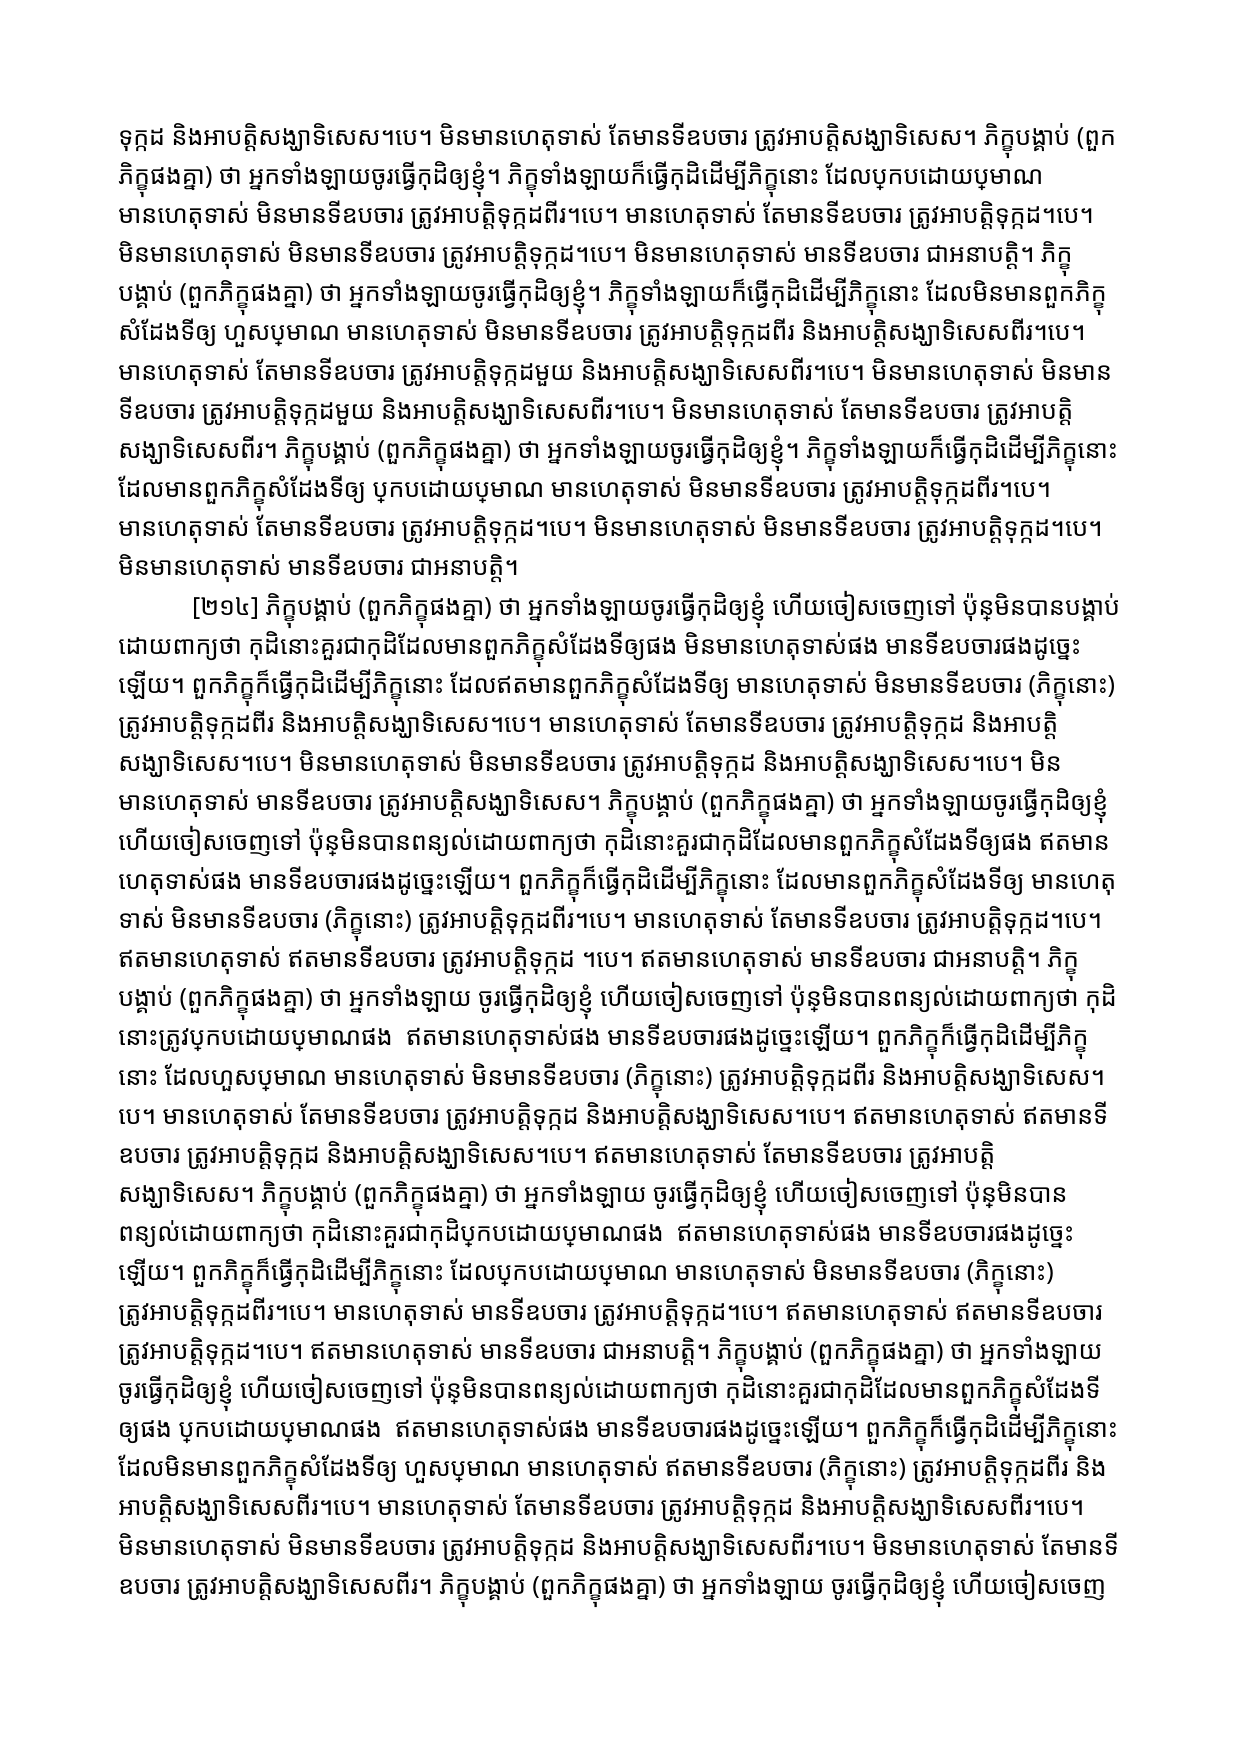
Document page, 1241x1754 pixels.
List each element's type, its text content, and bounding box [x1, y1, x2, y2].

text [២១៣] ភិក្ខុបង្គាប់ (ពួកភិក្ខុផងគ្នា) ថា អ្នកទាំងឡាយ ចូរធ្វើកុដិឲ្យខ្ញុំ។ ភិក្ខុទាំងឡាយ​ក៏ធ្វើ​កុដិ​ដើម្បីភិក្ខុនោះ ដែលឥតមានពួក​ភិក្ខុសំដែងទីឲ្យ មានហេតុទាស់ មិនមានទីឧបចារ ត្រូវអាបត្តិ​ទុក្កដពីរ និងអាបត្តិសង្ឃាទិសេស។បេ។ មានហេតុទាស់ មានទីឧបចារ ត្រូវអាបត្តិទុក្កដ និងអាបត្តិ​សង្ឃាទិសេស។បេ។ ឥតមានហេតុទាស់ មិនមានទីឧបចារ ត្រូវអាបត្តិទុក្កដ និងអាបត្តិ​សង្ឃាទិសេស។បេ។ ឥតមានហេតុទាស់ តែមានទីឧបចារ ត្រូវអាបត្តិសង្ឃាទិសេស។ ភិក្ខុបង្គាប់ (ពួកភិក្ខុ​ផងគ្នា) ថា អ្នកទាំងឡាយចូរធ្វើកុដិឲ្យខ្ញុំ។ ភិក្ខុទាំងឡាយ​ក៏ធ្វើ​កុដិ​ដើម្បីភិក្ខុនោះ ដែលមានពួក​ភិក្ខុសំដែងទីឲ្យ មានហេតុទាស់ ឥតមានទីឧបចារ ត្រូវអាបត្តិ​ទុក្កដពីរ។បេ។ មានហេតុទាស់ តែមានទីឧបចារ ត្រូវអាបត្តិទុក្កដ។បេ។ ឥតមានហេតុទាស់ ឥតមានទីឧបចារ ត្រូវអាបត្តិទុក្កដ។បេ។ ឥតមានហេតុទាស់ មានទីឧបចារ ជាអនាបត្តិ។ ភិក្ខុបង្គាប់ (ពួកភិក្ខុ​ផងគ្នា) ថា អ្នកទាំងឡាយចូរធ្វើកុដិឲ្យខ្ញុំ។ ភិក្ខុទាំងឡាយ​ក៏ធ្វើ​កុដិ​ដើម្បីភិក្ខុនោះ ដែលហួសប្រមាណ មានហេតុទាស់ មិនមានទីឧបចារ ត្រូវអាបត្តិ​ទុក្កដពីរ និងអាបត្តិសង្ឃាទិសេស។បេ។ មានហេតុទាស់ តែមានទីឧបចារ ត្រូវអាបត្តិទុក្កដ និងអាបត្តិសង្ឃាទិសេស។បេ។ មិនមាន​ហេតុទាស់ មិន​មានទីឧបចារ ត្រូវអាបត្តិទុក្កដ និងអាបត្តិសង្ឃាទិសេស។បេ។ មិនមានហេតុទាស់ តែមានទីឧបចារ ត្រូវអាបត្តិសង្ឃាទិសេស។ ភិក្ខុបង្គាប់ (ពួកភិក្ខុ​ផងគ្នា) ថា អ្នកទាំងឡាយ​ចូរធ្វើកុដិឲ្យខ្ញុំ។ ភិក្ខុទាំងឡាយ​ក៏ធ្វើ​កុដិ​ដើម្បីភិក្ខុនោះ ដែលប្រកបដោយប្រមាណ មានហេតុទាស់ មិនមានទីឧបចារ ត្រូវអាបត្តិ​ទុក្កដពីរ។បេ។ មានហេតុទាស់ តែមានទីឧបចារ ត្រូវអាបត្តិ​ទុក្កដ។បេ។ មិនមានហេតុទាស់ មិនមានទីឧបចារ ត្រូវអាបត្តិទុក្កដ។បេ។ មិនមានហេតុទាស់ មានទីឧបចារ ជាអនាបត្តិ។ ភិក្ខុបង្គាប់ (ពួកភិក្ខុ​ផងគ្នា) ថា អ្នកទាំងឡាយចូរធ្វើកុដិឲ្យខ្ញុំ។ ភិក្ខុទាំងឡាយ​ក៏ធ្វើ​កុដិ​ដើម្បីភិក្ខុនោះ ដែលមិនមានពួក​ភិក្ខុសំដែងទីឲ្យ ហួសប្រមាណ មានហេតុទាស់ មិនមានទីឧបចារ ត្រូវអាបត្តិ​ទុក្កដពីរ និងអាបត្តិសង្ឃាទិសេសពីរ។បេ។ មានហេតុទាស់ តែមានទីឧបចារ ត្រូវអាបត្តិទុក្កដមួយ និងអាបត្តិសង្ឃាទិសេសពីរ។បេ។ មិនមានហេតុទាស់ មិនមានទីឧបចារ ត្រូវអាបត្តិទុក្កដមួយ និងអាបត្តិសង្ឃាទិសេសពីរ។បេ។ មិនមានហេតុទាស់ តែមានទីឧបចារ ត្រូវអាបត្តិសង្ឃាទិសេសពីរ។ ភិក្ខុបង្គាប់ (ពួកភិក្ខុ​ផងគ្នា) ថា អ្នកទាំងឡាយចូរធ្វើកុដិឲ្យខ្ញុំ។ ភិក្ខុទាំងឡាយ​ក៏ធ្វើ​កុដិ​ដើម្បីភិក្ខុនោះ ដែលមានពួក​ភិក្ខុសំដែងទីឲ្យ ប្រកបដោយប្រមាណ មានហេតុទាស់ មិនមានទីឧបចារ ត្រូវអាបត្តិ​ទុក្កដពីរ។បេ។ មានហេតុទាស់ តែមានទីឧបចារ ត្រូវអាបត្តិទុក្កដ។បេ។ មិនមានហេតុទាស់ មិនមានទីឧបចារ ត្រូវអាបត្តិទុក្កដ។បេ។ មិនមានហេតុទាស់ មានទីឧបចារ ជាអនាបត្តិ។ [118, 118, 1122, 583]
text [២១៤] ភិក្ខុបង្គាប់ (ពួកភិក្ខុ​ផងគ្នា) ថា អ្នកទាំងឡាយចូរធ្វើកុដិឲ្យខ្ញុំ ហើយចៀស​ចេញ​ទៅ ប៉ុន្តែ​មិនបាន​បង្គាប់ដោយ​ពាក្យថា កុដិនោះ​គួរជាកុដិដែលមានពួក​ភិក្ខុសំដែងទីឲ្យផង មិនមានហេតុទាស់ផង មានទីឧបចារផងដូច្នេះឡើយ។ ពួកភិក្ខុ​ក៏ធ្វើ​កុដិ​ដើម្បីភិក្ខុនោះ ដែលឥតមានពួក​ភិក្ខុសំដែងទីឲ្យ មានហេតុទាស់ មិនមានទីឧបចារ (ភិក្ខុនោះ) ត្រូវអាបត្តិ​ទុក្កដពីរ និងអាបត្តិសង្ឃាទិសេស។បេ។ មានហេតុទាស់ តែមានទីឧបចារ ត្រូវអាបត្តិទុក្កដ និងអាបត្តិ​សង្ឃាទិសេស។បេ។ មិនមានហេតុទាស់ មិនមានទីឧបចារ ត្រូវអាបត្តិទុក្កដ និងអាបត្តិ​សង្ឃាទិសេស។បេ។ មិនមានហេតុទាស់ មានទីឧបចារ ត្រូវអាបត្តិសង្ឃាទិសេស។ ភិក្ខុបង្គាប់ (ពួកភិក្ខុ​ផងគ្នា) ថា អ្នកទាំងឡាយចូរធ្វើកុដិឲ្យខ្ញុំ ហើយចៀស​ចេញ​ទៅ ប៉ុន្តែ​មិនបាន​ពន្យល់​ដោយ​ពាក្យថា កុដិនោះ​គួរជាកុដិដែលមានពួក​ភិក្ខុសំដែងទីឲ្យផង ឥតមានហេតុទាស់ផង មានទីឧបចារផងដូច្នេះឡើយ។ ពួកភិក្ខុ​ក៏ធ្វើ​កុដិ​ដើម្បីភិក្ខុនោះ ដែលមានពួក​ភិក្ខុសំដែងទីឲ្យ មានហេតុទាស់ មិនមានទីឧបចារ (ភិក្ខុនោះ) ត្រូវអាបត្តិ​ទុក្កដពីរ។បេ។ មានហេតុទាស់ តែមានទីឧបចារ ត្រូវអាបត្តិទុក្កដ។បេ។ ឥតមានហេតុទាស់ ឥតមានទីឧបចារ ត្រូវអាបត្តិទុក្កដ ។បេ។ ឥតមានហេតុទាស់ មានទីឧបចារ ជាអនាបត្តិ។ ភិក្ខុបង្គាប់ (ពួកភិក្ខុផងគ្នា) ថា អ្នកទាំងឡាយ​ ចូរធ្វើកុដិឲ្យខ្ញុំ ហើយចៀស​ចេញ​ទៅ ប៉ុន្តែ​មិនបាន​ពន្យល់​ដោយ​ពាក្យថា កុដិនោះ​ត្រូវប្រកបដោយប្រមាណផង ឥតមានហេតុទាស់ផង មានទីឧបចារផងដូច្នេះឡើយ។ ពួកភិក្ខុ​ក៏ធ្វើ​កុដិ​ដើម្បីភិក្ខុនោះ ដែលហួសប្រមាណ មានហេតុទាស់ មិនមានទីឧបចារ (ភិក្ខុនោះ) ត្រូវអាបត្តិ​ទុក្កដពីរ និងអាបត្តិសង្ឃាទិសេស។បេ។ មានហេតុទាស់ តែមានទីឧបចារ ត្រូវអាបត្តិទុក្កដ និងអាបត្តិ​សង្ឃាទិសេស។បេ។ ឥតមានហេតុទាស់ ឥតមានទីឧបចារ ត្រូវអាបត្តិទុក្កដ និងអាបត្តិ​សង្ឃាទិសេស។បេ។ ឥតមានហេតុទាស់ តែមានទីឧបចារ ត្រូវអាបត្តិសង្ឃាទិសេស។ ភិក្ខុបង្គាប់ (ពួកភិក្ខុផងគ្នា) ថា អ្នកទាំងឡាយ​ ចូរធ្វើកុដិឲ្យខ្ញុំ ហើយ​ចៀស​​ចេញ​ទៅ ប៉ុន្តែ​មិនបាន​ពន្យល់​ដោយ​ពាក្យថា កុដិនោះ​គួរជាកុដិ​ប្រកបដោយប្រមាណផង ឥតមានហេតុទាស់ផង មានទីឧបចារផងដូច្នេះឡើយ។ ពួកភិក្ខុ​ក៏ធ្វើ​កុដិ​ដើម្បីភិក្ខុនោះ ដែលប្រកប​ដោយប្រមាណ មានហេតុទាស់ មិនមានទីឧបចារ (ភិក្ខុនោះ) ត្រូវអាបត្តិ​ទុក្កដពីរ។បេ។ មានហេតុទាស់ មានទីឧបចារ ត្រូវអាបត្តិទុក្កដ។បេ។ ឥតមានហេតុទាស់ ឥតមានទីឧបចារ ត្រូវអាបត្តិទុក្កដ។បេ។ ឥតមានហេតុទាស់ មានទីឧបចារ ជាអនាបត្តិ។ ភិក្ខុ​បង្គាប់ (ពួកភិក្ខុផងគ្នា) ថា អ្នកទាំងឡាយ​ ចូរធ្វើកុដិឲ្យខ្ញុំ ហើយចៀស​ចេញ​ទៅ ប៉ុន្តែ​មិនបាន​ពន្យល់​ដោយ​ពាក្យថា កុដិនោះ​គួរជាកុដិ​ដែលមានពួកភិក្ខុ​សំដែងទីឲ្យ​ផង ប្រកប​ដោយ​ប្រមាណ​ផង ឥតមានហេតុទាស់ផង មានទីឧបចារផងដូច្នេះឡើយ។ ពួកភិក្ខុ​ក៏ធ្វើ​កុដិ​ដើម្បីភិក្ខុនោះ ដែលមិនមានពួកភិក្ខុសំដែងទីឲ្យ ហួសប្រមាណ មានហេតុទាស់ ឥតមានទីឧបចារ (ភិក្ខុនោះ) ត្រូវអាបត្តិ​ទុក្កដពីរ និងអាបត្តិសង្ឃាទិសេសពីរ។បេ។ មានហេតុទាស់ តែមានទីឧបចារ ត្រូវអាបត្តិទុក្កដ និងអាបត្តិ​សង្ឃាទិសេសពីរ។បេ។ មិនមានហេតុទាស់ មិនមានទីឧបចារ ត្រូវអាបត្តិទុក្កដ និងអាបត្តិ​សង្ឃាទិសេសពីរ។បេ។ មិនមានហេតុទាស់ តែមានទីឧបចារ ត្រូវអាបត្តិសង្ឃាទិសេសពីរ។ ភិក្ខុបង្គាប់ (ពួកភិក្ខុផងគ្នា) ថា អ្នកទាំងឡាយ​ ចូរធ្វើកុដិឲ្យខ្ញុំ ហើយចៀស​ចេញ​ទៅ ប៉ុន្តែ​មិនបាន​ពន្យល់​ដោយ​ពាក្យថា កុដិនោះគួរជាកុដិ​ដែលមាន​ពួក​ភិក្ខុ​សំដែងទីឲ្យផង ប្រកបដោយប្រមាណផង មិនមានហេតុទាស់ផង មានទីឧបចារ​ផងដូច្នេះ​ឡើយ។ ពួកភិក្ខុ​ក៏ធ្វើ​កុដិ​ដើម្បីភិក្ខុនោះ ដែលមានពួកភិក្ខុសំដែងទីឲ្យ ប្រកបដោយ​ប្រមាណ តែមានហេតុទាស់ មិនមានទីឧបចារ (ភិក្ខុនោះ) ត្រូវអាបត្តិ​ទុក្កដពីរ។បេ។ មានហេតុទាស់ តែមានទីឧបចារ ត្រូវអាបត្តិទុក្កដ។បេ។ មិនមានហេតុទាស់ មិនមានទីឧបចារ ត្រូវអាបត្តិទុក្កដ។បេ។ មិនមានហេតុទាស់ មានទីឧបចារ មិនត្រូវអាបត្តិឡើយ។ [118, 588, 1122, 1601]
